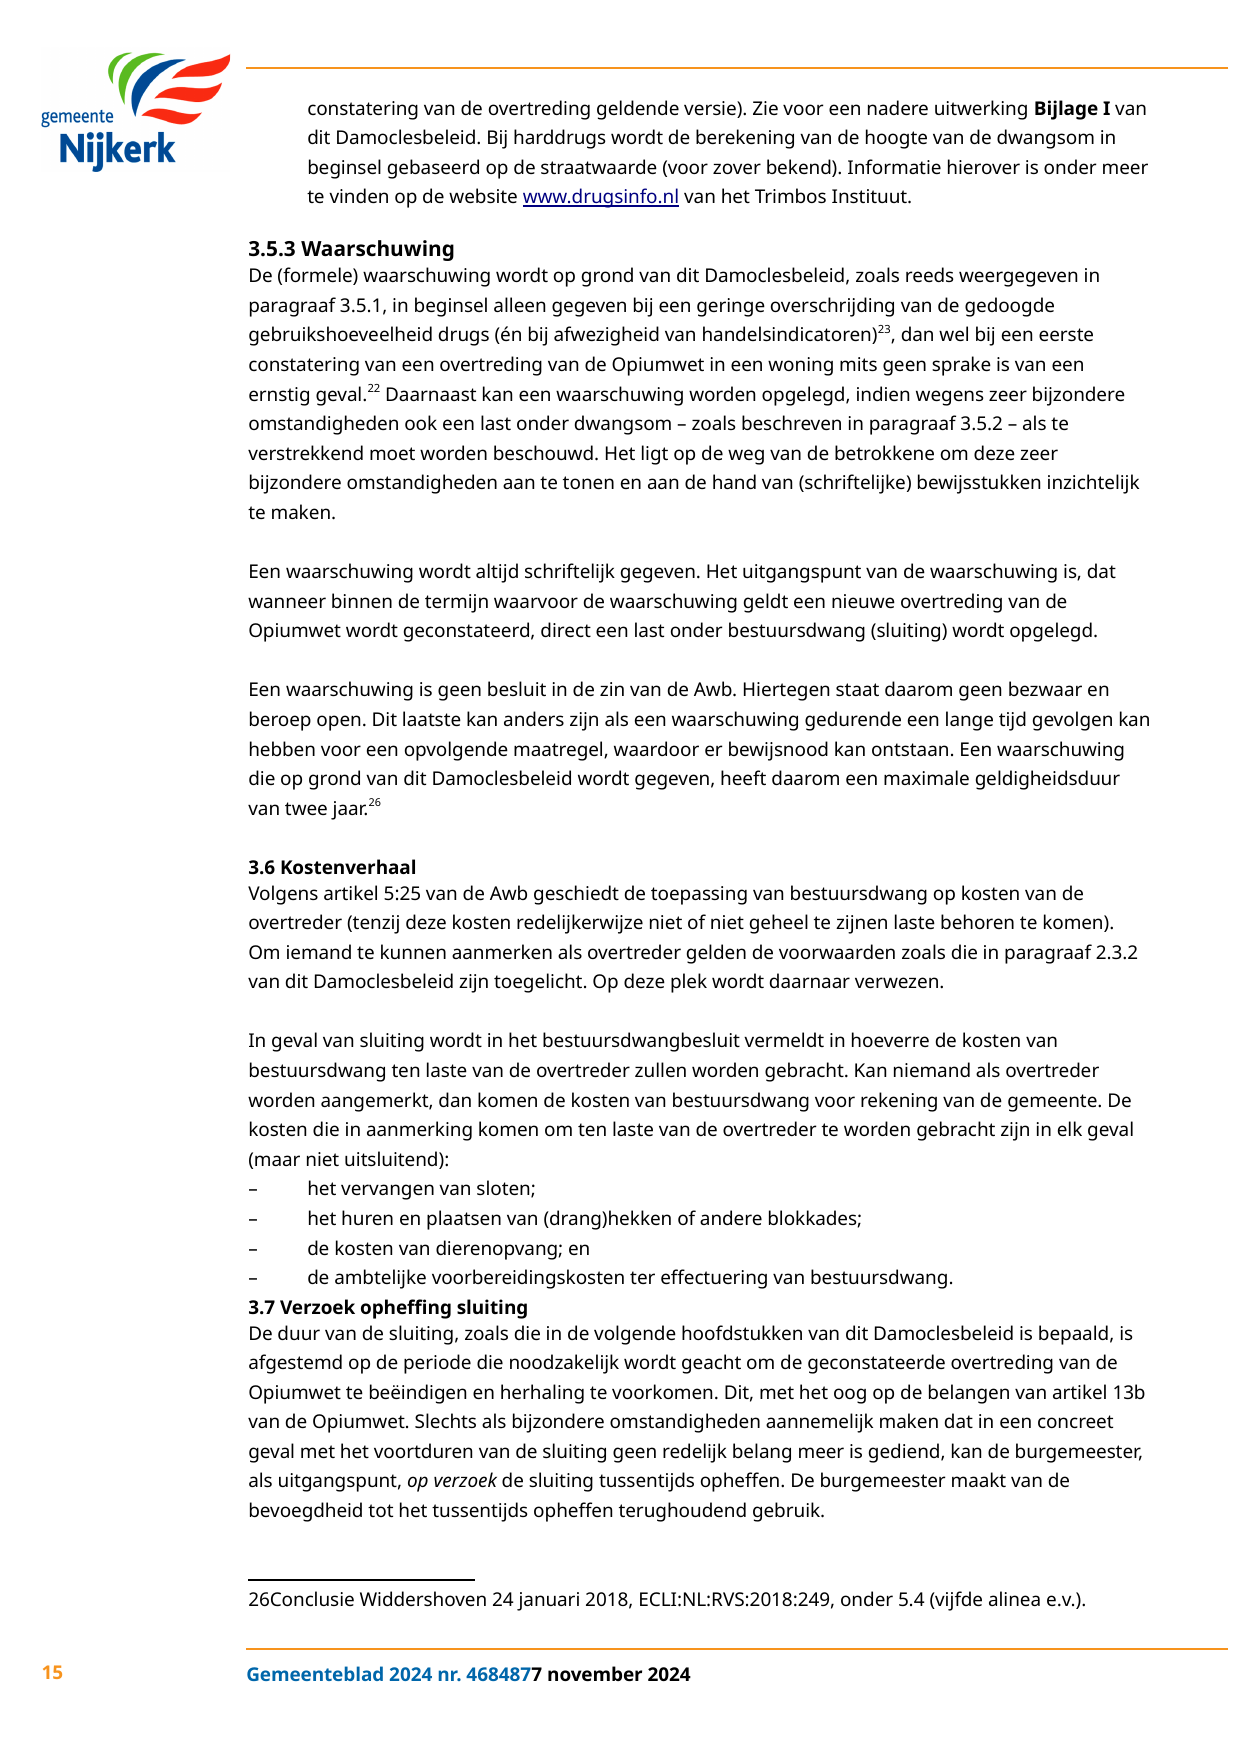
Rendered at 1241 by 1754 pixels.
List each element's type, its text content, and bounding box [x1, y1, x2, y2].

text Volgens artikel 5:25 van de Awb geschiedt de toepassing van bestuursdwang op kosten van de overtreder (tenzij deze kosten redelijkerwijze niet of niet geheel te zijnen laste behoren te komen). Om iemand te kunnen aanmerken als overtreder gelden de voorwaarden zoals die in paragraaf 2.3.2 van dit Damoclesbeleid zijn toegelicht. Op deze plek wordt daarnaar verwezen. [248, 880, 1152, 994]
text In geval van sluiting wordt in het bestuursdwangbesluit vermeldt in hoeverre de kosten van bestuursdwang ten laste van de overtreder zullen worden gebracht. Kan niemand als overtreder worden aangemerkt, dan komen de kosten van bestuursdwang voor rekening van de gemeente. De kosten die in aanmerking komen om ten laste van de overtreder te worden gebracht zijn in elk geval (maar niet uitsluitend): [248, 1028, 1152, 1172]
list de kosten van dierenopvang; en [248, 1235, 1152, 1261]
text 3.6 Kostenverhaal [248, 854, 1152, 880]
list het huren en plaatsen van (drang)hekken of andere blokkades; [248, 1205, 1152, 1231]
list de ambtelijke voorbereidingskosten ter effectuering van bestuursdwang. [248, 1264, 1152, 1290]
text De duur van de sluiting, zoals die in de volgende hoofdstukken van dit Damoclesbeleid is bepaald, is afgestemd op de periode die noodzakelijk wordt geacht om de geconstateerde overtreding van de Opiumwet te beëindigen en herhaling te voorkomen. Dit, met het oog op de belangen van artikel 13b van de Opiumwet. Slechts als bijzondere omstandigheden aannemelijk maken dat in een concreet geval met het voortduren van de sluiting geen redelijk belang meer is gediend, kan de burgemeester, als uitgangspunt, op verzoek de sluiting tussentijds opheffen. De burgemeester maakt van de bevoegdheid tot het tussentijds opheffen terughoudend gebruik. [248, 1320, 1152, 1523]
text De (formele) waarschuwing wordt op grond van dit Damoclesbeleid, zoals reeds weergegeven in paragraaf 3.5.1, in beginsel alleen gegeven bij een geringe overschrijding van de gedoogde gebruikshoeveelheid drugs (én bij afwezigheid van handelsindicatoren)23, dan wel bij een eerste constatering van een overtreding van de Opiumwet in een woning mits geen sprake is van een ernstig geval.22 Daarnaast kan een waarschuwing worden opgelegd, indien wegens zeer bijzondere omstandigheden ook een last onder dwangsom – zoals beschreven in paragraaf 3.5.2 – als te verstrekkend moet worden beschouwd. Het ligt op de weg van de betrokkene om deze zeer bijzondere omstandigheden aan te tonen en aan de hand van (schriftelijke) bewijsstukken inzichtelijk te maken. [248, 262, 1152, 525]
list constatering van de overtreding geldende versie). Zie voor een nadere uitwerking Bijlage I van dit Damoclesbeleid. Bij harddrugs wordt de berekening van de hoogte van de dwangsom in beginsel gebaseerd op de straatwaarde (voor zover bekend). Informatie hierover is onder meer te vinden op de website www.drugsinfo.nl van het Trimbos Instituut. [248, 95, 1152, 209]
text Conclusie Widdershoven 24 januari 2018, ECLI:NL:RVS:2018:249, onder 5.4 (vijfde alinea e.v.). [248, 1586, 1152, 1612]
text 3.5.3 Waarschuwing [248, 234, 1152, 262]
text 3.7 Verzoek opheffing sluiting [248, 1294, 1152, 1320]
list het vervangen van sloten; [248, 1176, 1152, 1201]
picture [41, 47, 231, 172]
text Een waarschuwing wordt altijd schriftelijk gegeven. Het uitgangspunt van de waarschuwing is, dat wanneer binnen de termijn waarvoor de waarschuwing geldt een nieuwe overtreding van de Opiumwet wordt geconstateerd, direct een last onder bestuursdwang (sluiting) wordt opgelegd. [248, 558, 1152, 643]
text Een waarschuwing is geen besluit in de zin van de Awb. Hiertegen staat daarom geen bezwaar en beroep open. Dit laatste kan anders zijn als een waarschuwing gedurende een lange tijd gevolgen kan hebben voor een opvolgende maatregel, waardoor er bewijsnood kan ontstaan. Een waarschuwing die op grond van dit Damoclesbeleid wordt gegeven, heeft daarom een maximale geldigheidsduur van twee jaar. [248, 677, 1152, 821]
